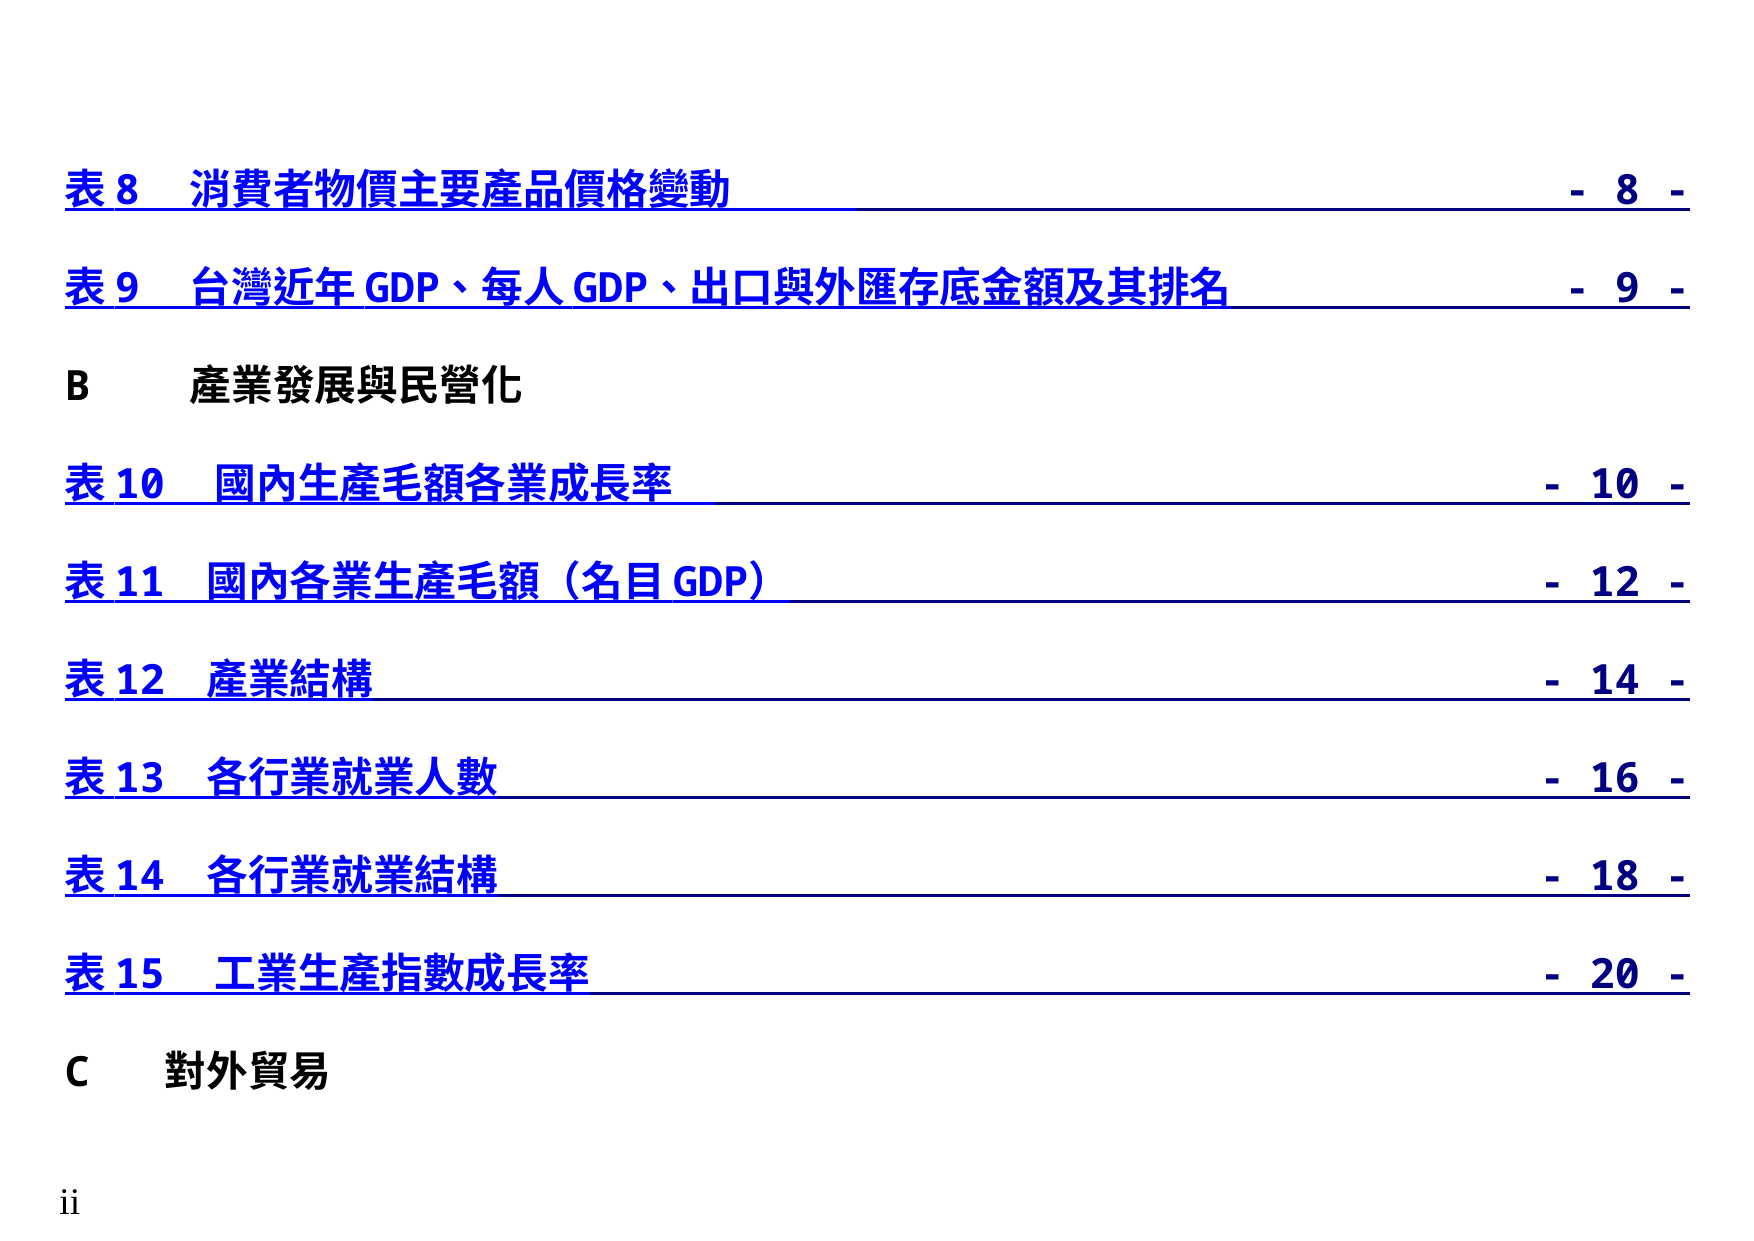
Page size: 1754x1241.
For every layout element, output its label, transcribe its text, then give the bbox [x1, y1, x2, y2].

text [64, 895, 1689, 903]
text B 產業發展與民營化 [64, 352, 1689, 413]
text [64, 503, 1689, 511]
text 表10 國內生產毛額各業成長率 - 10 - [64, 450, 1689, 502]
text 表14 各行業就業結構 - 18 - [64, 842, 1689, 894]
text C 對外貿易 [64, 1038, 1689, 1099]
text [64, 797, 1689, 805]
text 表13 各行業就業人數 - 16 - [64, 744, 1689, 796]
text 表8 消費者物價主要產品價格變動 - 8 - [64, 156, 1689, 208]
text 表9 台灣近年GDP、每人GDP、出口與外匯存底金額及其排名 - 9 - [64, 254, 1689, 306]
text 表15 工業生產指數成長率 - 20 - [64, 940, 1689, 992]
text [64, 307, 1689, 315]
text [64, 601, 1689, 609]
text [64, 699, 1689, 707]
text 表12 產業結構 - 14 - [64, 646, 1689, 698]
text [64, 993, 1689, 1001]
text 表11 國內各業生產毛額（名目GDP） - 12 - [64, 548, 1689, 600]
text [64, 209, 1689, 217]
